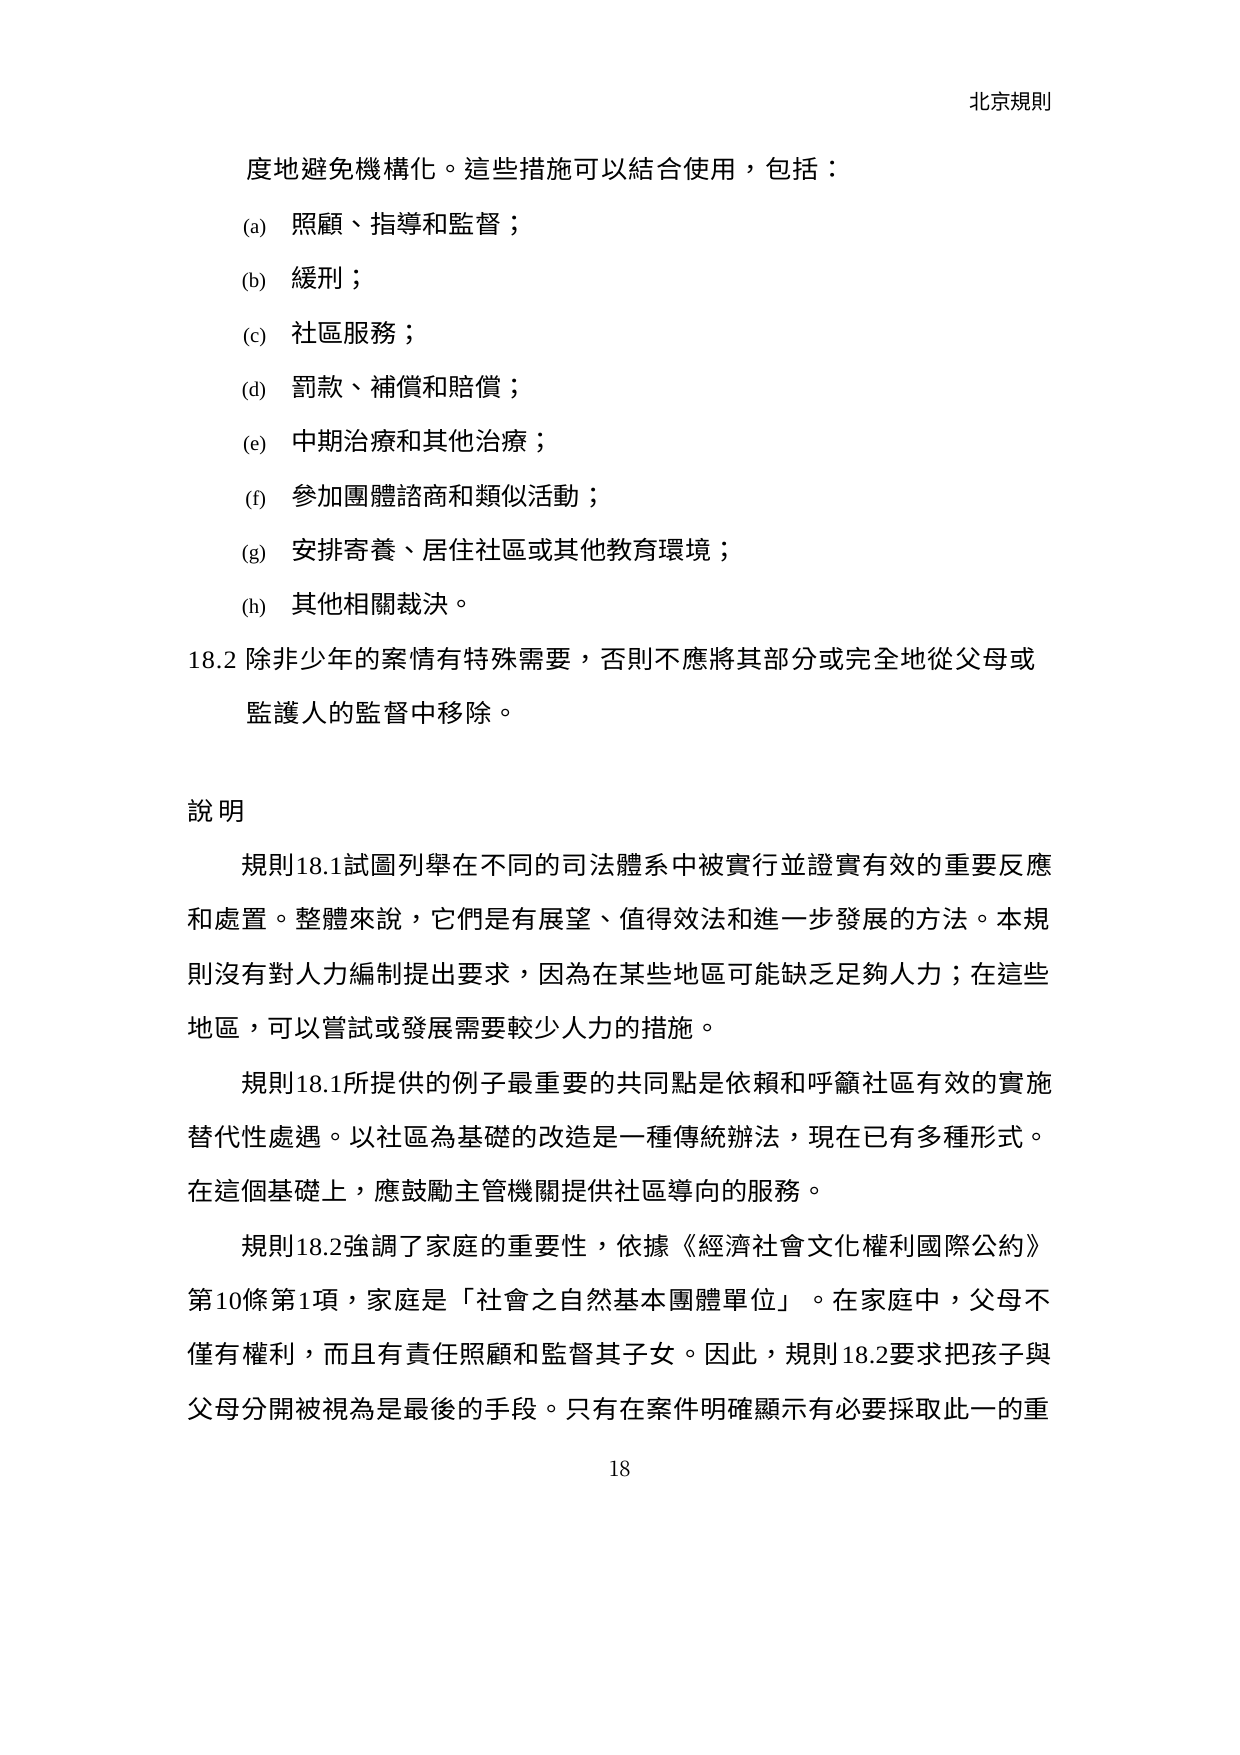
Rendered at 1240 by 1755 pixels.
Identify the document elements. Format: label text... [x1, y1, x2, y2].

list 緩刑； [242, 259, 1052, 295]
list 罰款、補償和賠償； [242, 367, 1052, 404]
text 規則18.1試圖列舉在不同的司法體系中被實行並證實有效的重要反應和處置。整體來說，它們是有展望、值得效法和進一步發展的方法。本規則沒有對人力編制提出要求，因為在某些地區可能缺乏足夠人力；在這些地區，可以嘗試或發展需要較少人力的措施。 [187, 846, 1052, 1045]
list 照顧、指導和監督； [243, 204, 1052, 241]
text 度地避免機構化。這些措施可以結合使用，包括： [187, 150, 1052, 186]
list 中期治療和其他治療； [243, 422, 1052, 458]
text 規則18.1所提供的例子最重要的共同點是依賴和呼籲社區有效的實施替代性處遇。以社區為基礎的改造是一種傳統辦法，現在已有多種形式。在這個基礎上，應鼓勵主管機關提供社區導向的服務。 [187, 1063, 1052, 1208]
text 18.2 除非少年的案情有特殊需要，否則不應將其部分或完全地從父母或監護人的監督中移除。 [187, 639, 1052, 730]
list 其他相關裁決。 [242, 585, 1052, 621]
list 參加團體諮商和類似活動； [245, 476, 1052, 512]
text 規則18.2強調了家庭的重要性，依據《經濟社會文化權利國際公約》第10條第1項，家庭是「社會之自然基本團體單位」。在家庭中，父母不僅有權利，而且有責任照顧和監督其子女。因此，規則18.2要求把孩子與父母分開被視為是最後的手段。只有在案件明確顯示有必要採取此一的重 [187, 1226, 1052, 1426]
list 安排寄養、居住社區或其他教育環境； [242, 531, 1052, 567]
text 說明 [187, 791, 1052, 827]
list 社區服務； [243, 313, 1052, 349]
